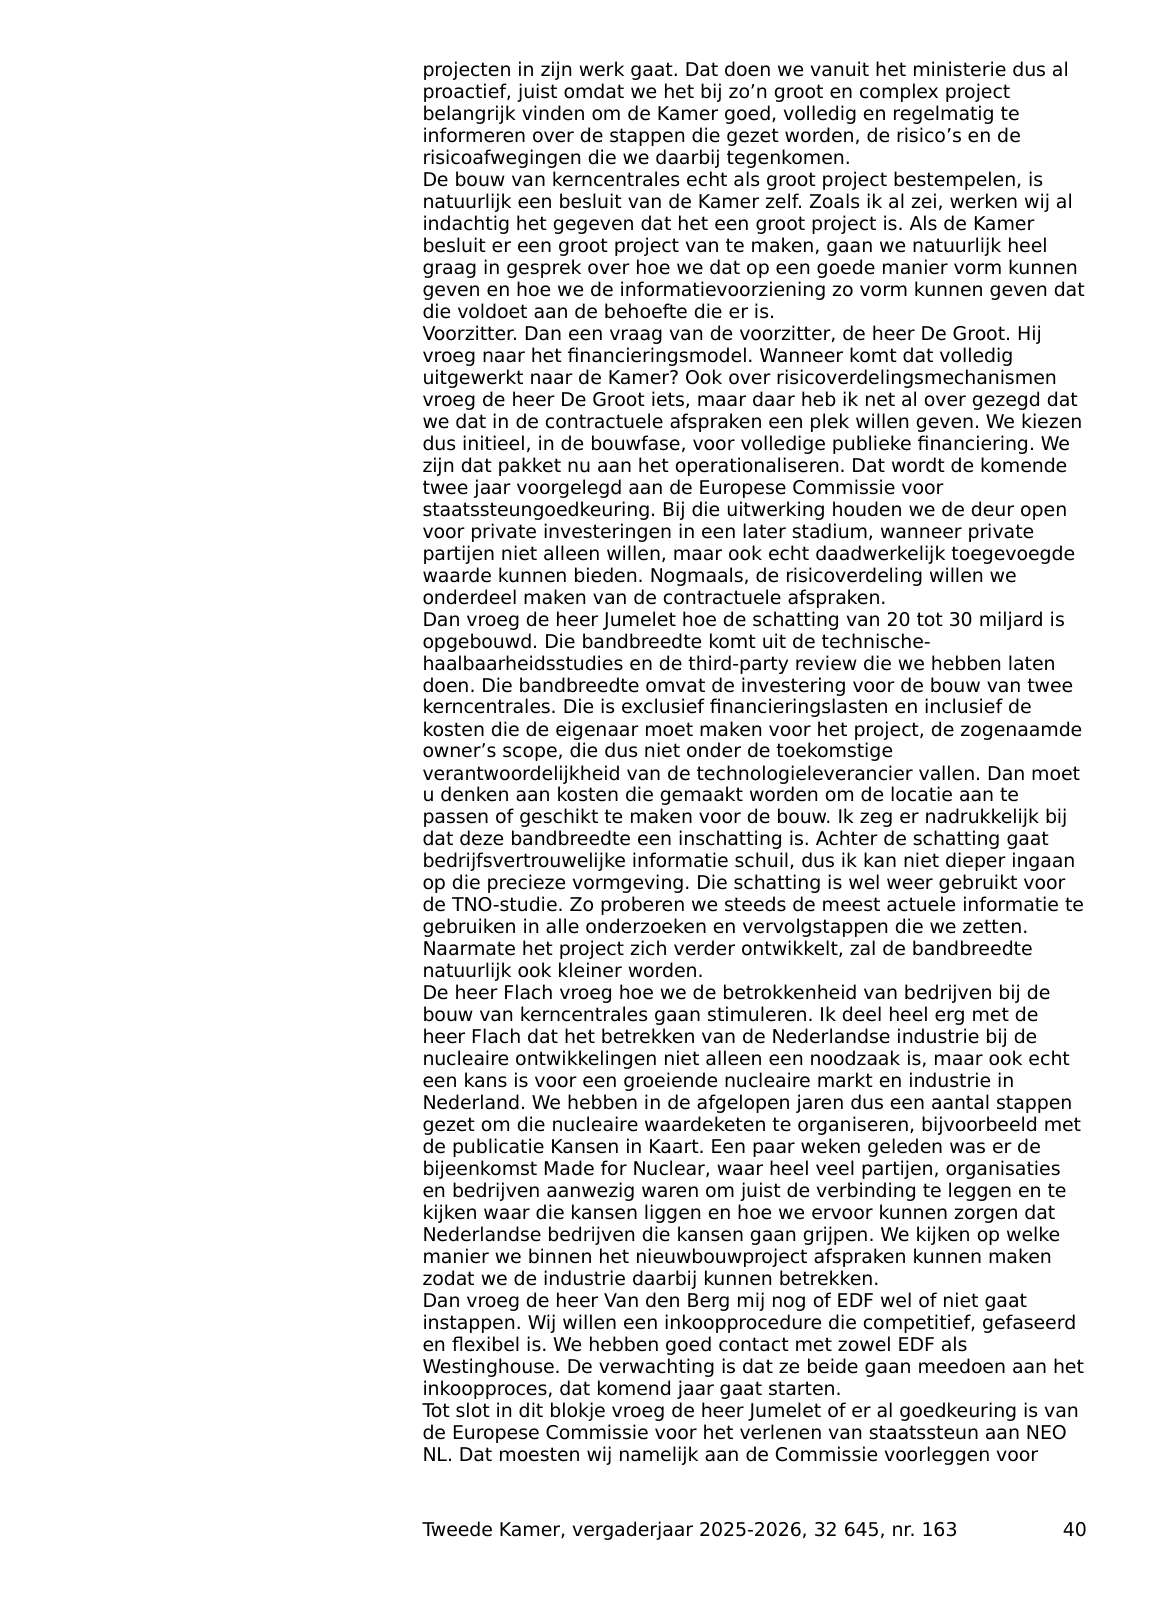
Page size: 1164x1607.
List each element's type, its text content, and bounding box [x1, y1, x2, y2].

text De heer Flach vroeg hoe we de betrokkenheid van bedrijven bij de bouw van kerncentrales gaan stimuleren. Ik deel heel erg met de heer Flach dat het betrekken van de Nederlandse industrie bij de nucleaire ontwikkelingen niet alleen een noodzaak is, maar ook echt een kans is voor een groeiende nucleaire markt en industrie in Nederland. We hebben in de afgelopen jaren dus een aantal stappen gezet om die nucleaire waardeketen te organiseren, bijvoorbeeld met de publicatie Kansen in Kaart. Een paar weken geleden was er de bijeenkomst Made for Nuclear, waar heel veel partijen, organisaties en bedrijven aanwezig waren om juist de verbinding te leggen en te kijken waar die kansen liggen en hoe we ervoor kunnen zorgen dat Nederlandse bedrijven die kansen gaan grijpen. We kijken op welke manier we binnen het nieuwbouwproject afspraken kunnen maken zodat we de industrie daarbij kunnen betrekken. [422, 982, 1087, 1290]
text projecten in zijn werk gaat. Dat doen we vanuit het ministerie dus al proactief, juist omdat we het bij zo’n groot en complex project belangrijk vinden om de Kamer goed, volledig en regelmatig te informeren over de stappen die gezet worden, de risico’s en de risicoafwegingen die we daarbij tegenkomen. [422, 59, 1087, 169]
text Dan vroeg de heer Van den Berg mij nog of EDF wel of niet gaat instappen. Wij willen een inkoopprocedure die competitief, gefaseerd en flexibel is. We hebben goed contact met zowel EDF als Westinghouse. De verwachting is dat ze beide gaan meedoen aan het inkoopproces, dat komend jaar gaat starten. [422, 1290, 1087, 1400]
text Tot slot in dit blokje vroeg de heer Jumelet of er al goedkeuring is van de Europese Commissie voor het verlenen van staatssteun aan NEO NL. Dat moesten wij namelijk aan de Commissie voorleggen voor [422, 1400, 1087, 1466]
text De bouw van kerncentrales echt als groot project bestempelen, is natuurlijk een besluit van de Kamer zelf. Zoals ik al zei, werken wij al indachtig het gegeven dat het een groot project is. Als de Kamer besluit er een groot project van te maken, gaan we natuurlijk heel graag in gesprek over hoe we dat op een goede manier vorm kunnen geven en hoe we de informatievoorziening zo vorm kunnen geven dat die voldoet aan de behoefte die er is. [422, 169, 1087, 323]
text Voorzitter. Dan een vraag van de voorzitter, de heer De Groot. Hij vroeg naar het financieringsmodel. Wanneer komt dat volledig uitgewerkt naar de Kamer? Ook over risicoverdelingsmechanismen vroeg de heer De Groot iets, maar daar heb ik net al over gezegd dat we dat in de contractuele afspraken een plek willen geven. We kiezen dus initieel, in de bouwfase, voor volledige publieke financiering. We zijn dat pakket nu aan het operationaliseren. Dat wordt de komende twee jaar voorgelegd aan de Europese Commissie voor staatssteungoedkeuring. Bij die uitwerking houden we de deur open voor private investeringen in een later stadium, wanneer private partijen niet alleen willen, maar ook echt daadwerkelijk toegevoegde waarde kunnen bieden. Nogmaals, de risicoverdeling willen we onderdeel maken van de contractuele afspraken. [422, 323, 1087, 608]
text Dan vroeg de heer Jumelet hoe de schatting van 20 tot 30 miljard is opgebouwd. Die bandbreedte komt uit de technische-haalbaarheidsstudies en de third-party review die we hebben laten doen. Die bandbreedte omvat de investering voor de bouw van twee kerncentrales. Die is exclusief financieringslasten en inclusief de kosten die de eigenaar moet maken voor het project, de zogenaamde owner’s scope, die dus niet onder de toekomstige verantwoordelijkheid van de technologieleverancier vallen. Dan moet u denken aan kosten die gemaakt worden om de locatie aan te passen of geschikt te maken voor de bouw. Ik zeg er nadrukkelijk bij dat deze bandbreedte een inschatting is. Achter de schatting gaat bedrijfsvertrouwelijke informatie schuil, dus ik kan niet dieper ingaan op die precieze vormgeving. Die schatting is wel weer gebruikt voor de TNO-studie. Zo proberen we steeds de meest actuele informatie te gebruiken in alle onderzoeken en vervolgstappen die we zetten. Naarmate het project zich verder ontwikkelt, zal de bandbreedte natuurlijk ook kleiner worden. [422, 608, 1087, 982]
